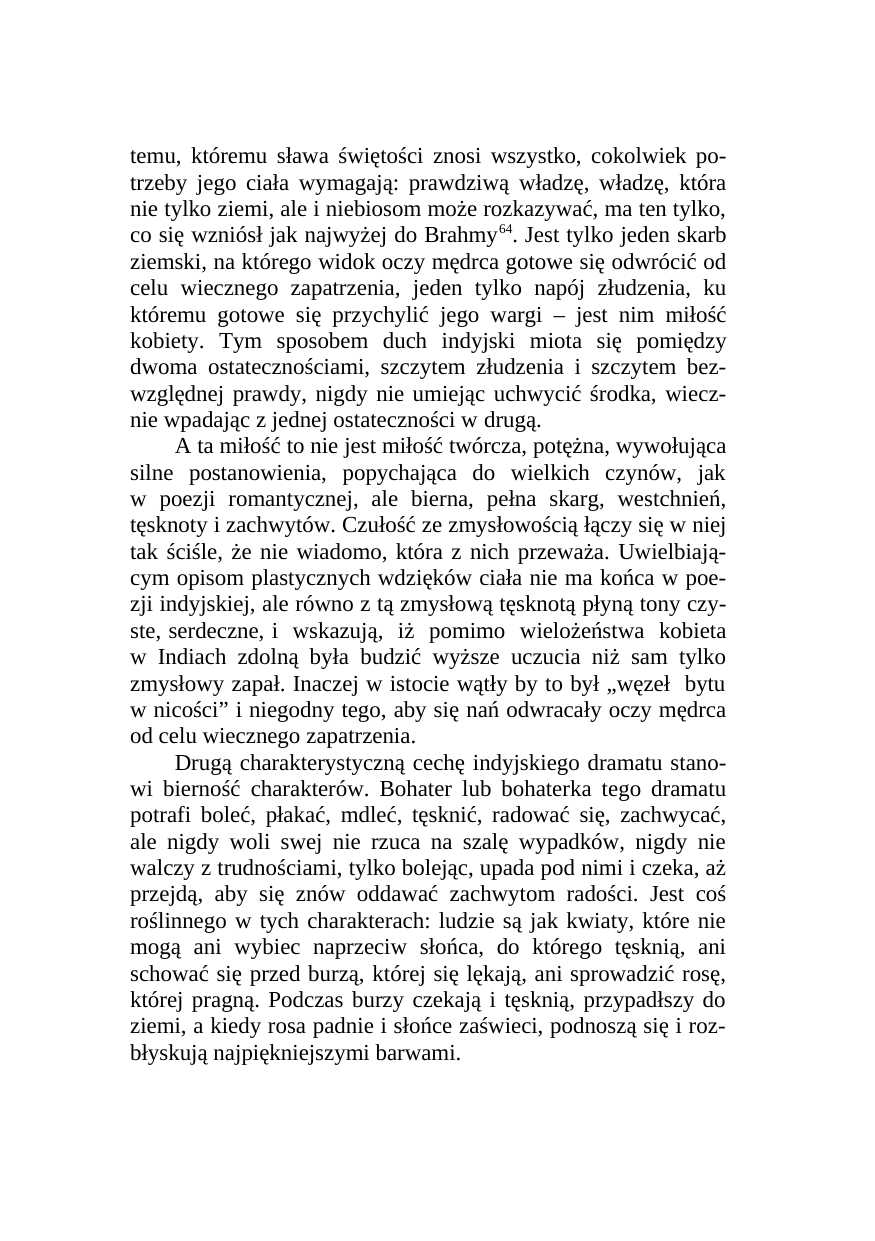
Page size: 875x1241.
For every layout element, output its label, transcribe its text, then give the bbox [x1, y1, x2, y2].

text temu, któremu sława świętości znosi wszystko, cokolwiek po- trzeby jego ciała wymagają: prawdziwą władzę, władzę, która nie tylko ziemi, ale i niebiosom może rozkazywać, ma ten tylko, co się wzniósł jak najwyżej do Brahmy64. Jest tylko jeden skarb ziemski, na którego widok oczy mędrca gotowe się odwrócić od celu wiecznego zapatrzenia, jeden tylko napój złudzenia, ku któremu gotowe się przychylić jego wargi – jest nim miłość kobiety. Tym sposobem duch indyjski miota się pomiędzy dwoma ostatecznościami, szczytem złudzenia i szczytem bez- względnej prawdy, nigdy nie umiejąc uchwycić środka, wiecz- nie wpadając z jednej ostateczności w drugą. [130, 142, 727, 432]
text A ta miłość to nie jest miłość twórcza, potężna, wywołująca silne postanowienia, popychająca do wielkich czynów, jak w poezji romantycznej, ale bierna, pełna skarg, westchnień, tęsknoty i zachwytów. Czułość ze zmysłowością łączy się w niej tak ściśle, że nie wiadomo, która z nich przeważa. Uwielbiają- cym opisom plastycznych wdzięków ciała nie ma końca w poe- zji indyjskiej, ale równo z tą zmysłową tęsknotą płyną tony czy- ste, serdeczne, i wskazują, iż pomimo wielożeństwa kobieta w Indiach zdolną była budzić wyższe uczucia niż sam tylko zmysłowy zapał. Inaczej w istocie wątły by to był „węzeł bytu w nicości” i niegodny tego, aby się nań odwracały oczy mędrca od celu wiecznego zapatrzenia. [130, 432, 727, 749]
text Drugą charakterystyczną cechę indyjskiego dramatu stano- wi bierność charakterów. Bohater lub bohaterka tego dramatu potrafi boleć, płakać, mdleć, tęsknić, radować się, zachwycać, ale nigdy woli swej nie rzuca na szalę wypadków, nigdy nie walczy z trudnościami, tylko bolejąc, upada pod nimi i czeka, aż przejdą, aby się znów oddawać zachwytom radości. Jest coś roślinnego w tych charakterach: ludzie są jak kwiaty, które nie mogą ani wybiec naprzeciw słońca, do którego tęsknią, ani schować się przed burzą, której się lękają, ani sprowadzić rosę, której pragną. Podczas burzy czekają i tęsknią, przypadłszy do ziemi, a kiedy rosa padnie i słońce zaświeci, podnoszą się i roz- błyskują najpiękniejszymi barwami. [130, 749, 727, 1065]
